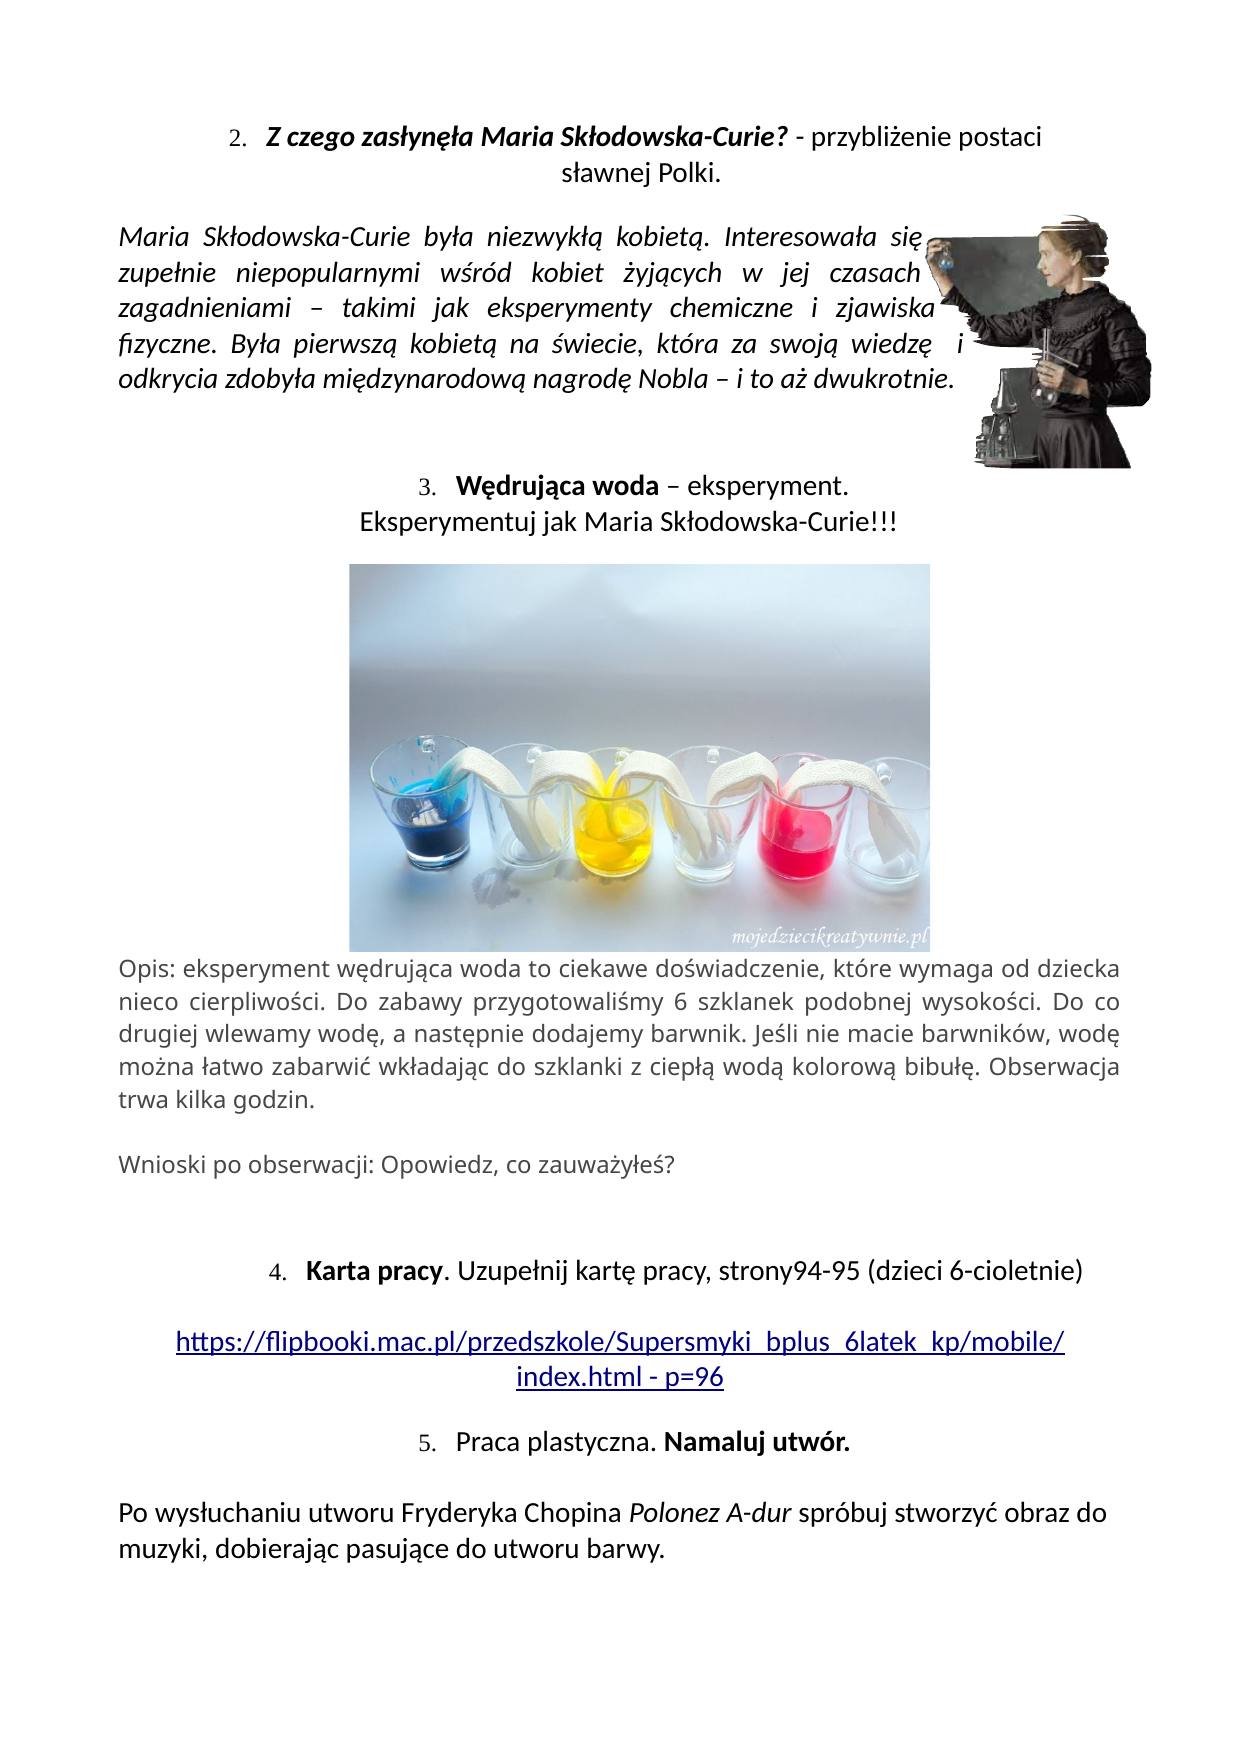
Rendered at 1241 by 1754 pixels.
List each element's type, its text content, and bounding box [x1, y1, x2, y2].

text Po wysłuchaniu utworu Fryderyka Chopina Polonez A-dur spróbuj stworzyć obraz do muzyki, dobierając pasujące do utworu barwy. [118, 1494, 1122, 1565]
list Praca plastyczna. Namaluj utwór. [418, 1423, 1122, 1458]
list Wędrująca woda – eksperyment. [418, 467, 1122, 503]
list Z czego zasłynęła Maria Skłodowska-Curie? - przybliżenie postaci [156, 118, 1122, 154]
text Wnioski po obserwacji: Opowiedz, co zauważyłeś? [118, 1148, 1122, 1180]
text Maria Skłodowska-Curie była niezwykłą kobietą. Interesowała się zupełnie niepopularnymi wśród kobiet żyjących w jej czasach zagadnieniami – takimi jak eksperymenty chemiczne i zjawiska fizyczne. Była pierwszą kobietą na świecie, która za swoją wiedzę i odkrycia zdobyła międzynarodową nagrodę Nobla – i to aż dwukrotnie. [118, 218, 1083, 396]
text https://flipbooki.mac.pl/przedszkole/Supersmyki_bplus_6latek_kp/mobile/index.html - p=96 [118, 1323, 1122, 1394]
text Opis: eksperyment wędrująca woda to ciekawe doświadczenie, które wymaga od dziecka nieco cierpliwości. Do zabawy przygotowaliśmy 6 szklanek podobnej wysokości. Do co drugiej wlewamy wodę, a następnie dodajemy barwnik. Jeśli nie macie barwników, wodę można łatwo zabarwić wkładając do szklanki z ciepłą wodą kolorową bibułę. Obserwacja trwa kilka godzin. [118, 539, 1122, 1115]
text sławnej Polki. [488, 154, 1122, 189]
list Karta pracy. Uzupełnij kartę pracy, strony94-95 (dzieci 6-cioletnie) [231, 1252, 1122, 1287]
text Eksperymentuj jak Maria Skłodowska-Curie!!! [266, 503, 1122, 539]
